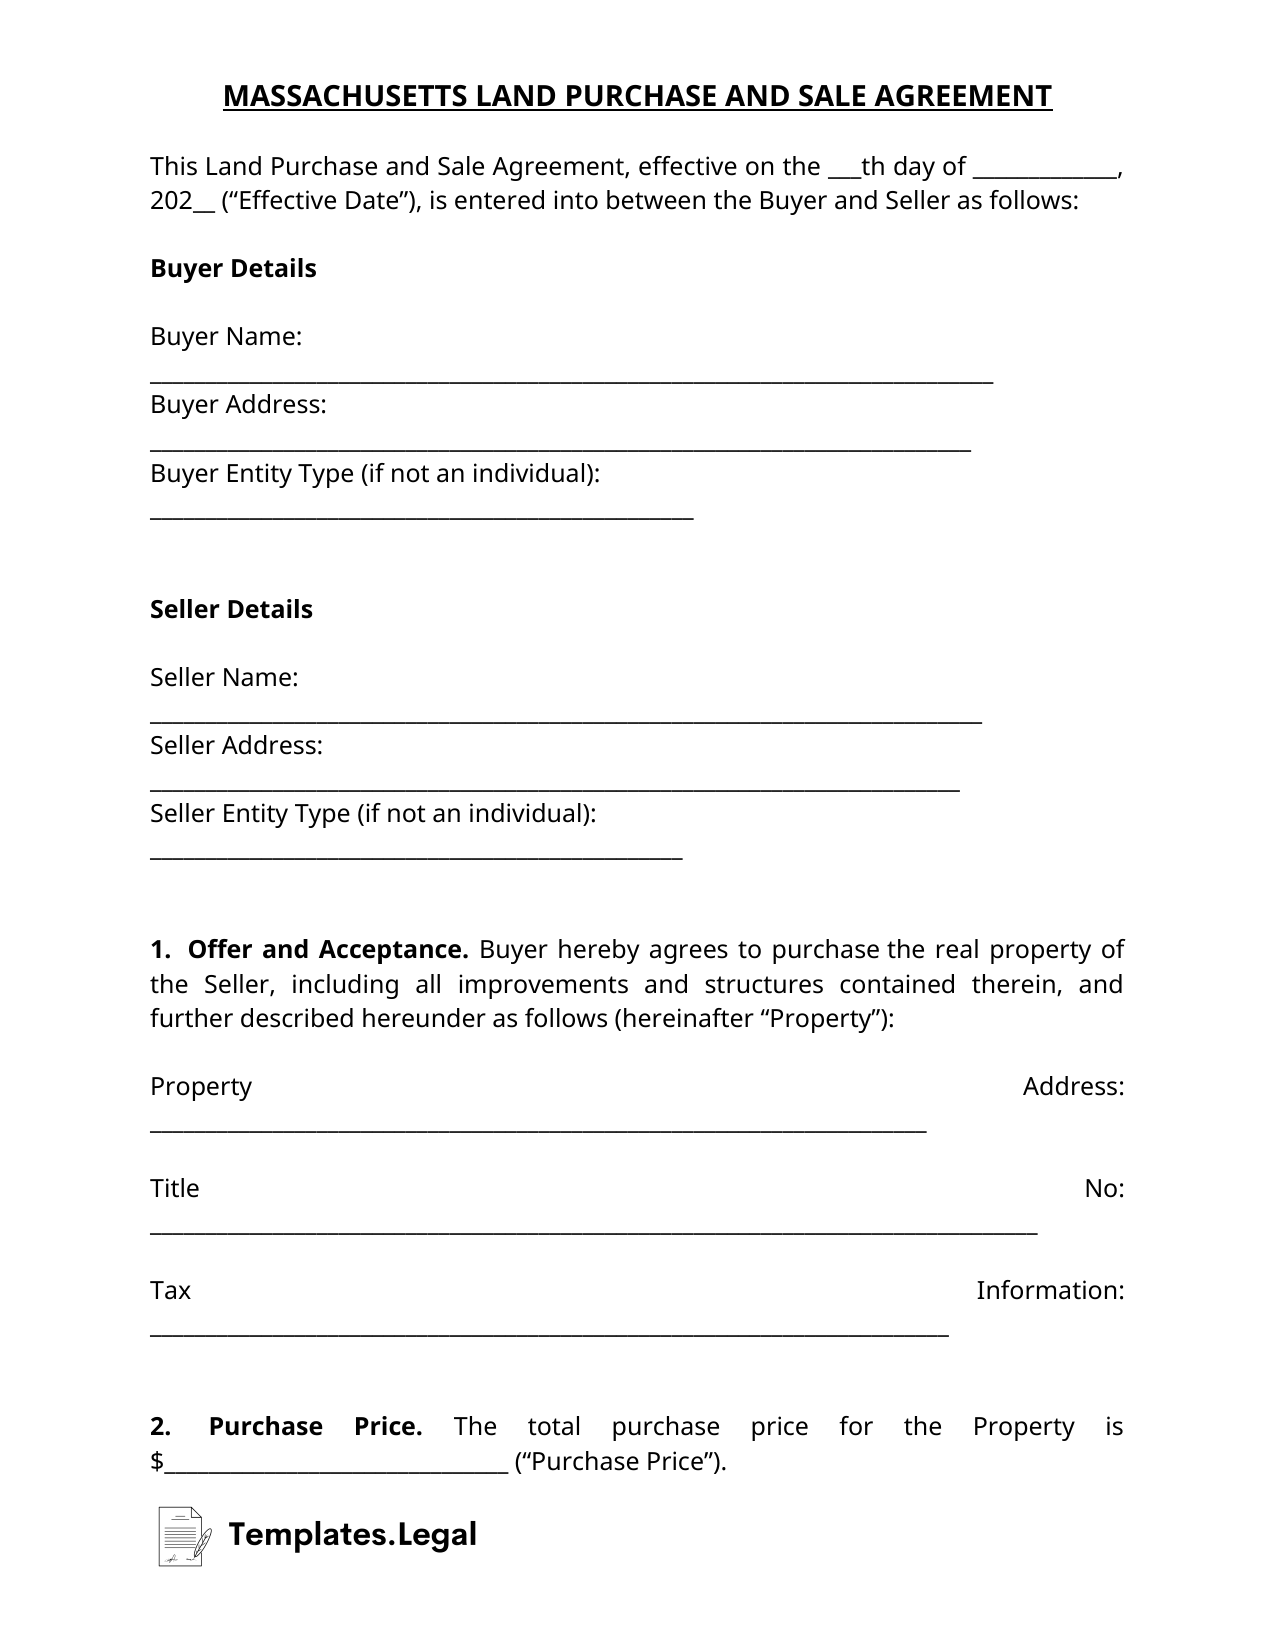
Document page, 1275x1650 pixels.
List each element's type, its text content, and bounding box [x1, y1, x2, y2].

text Seller Name: ___________________________________________________________________________ [150, 660, 1125, 728]
text This Land Purchase and Sale Agreement, effective on the ___th day of _____________, 202__ (“Effective Date”), is entered into between the Buyer and Seller as follows: [150, 149, 1125, 217]
text Buyer Details [150, 251, 1125, 285]
text Buyer Name: ____________________________________________________________________________ [150, 319, 1125, 387]
text Title No: ________________________________________________________________________________ [150, 1171, 1125, 1239]
text Seller Details [150, 592, 1125, 626]
text Seller Address: _________________________________________________________________________ [150, 728, 1125, 796]
text Buyer Address: __________________________________________________________________________ [150, 387, 1125, 455]
text 1. Offer and Acceptance. Buyer hereby agrees to purchase the real property of the Seller, including all improvements and structures contained therein, and further described hereunder as follows (hereinafter “Property”): [150, 932, 1125, 1034]
text 2. Purchase Price. The total purchase price for the Property is $_______________________________ (“Purchase Price”). [150, 1409, 1125, 1477]
text Seller Entity Type (if not an individual): ________________________________________________ [150, 796, 1125, 864]
text Tax Information: ________________________________________________________________________ [150, 1273, 1125, 1341]
text Property Address: ______________________________________________________________________ [150, 1068, 1125, 1137]
text Buyer Entity Type (if not an individual): _________________________________________________ [150, 455, 1125, 523]
text MASSACHUSETTS LAND PURCHASE AND SALE AGREEMENT [150, 75, 1125, 115]
